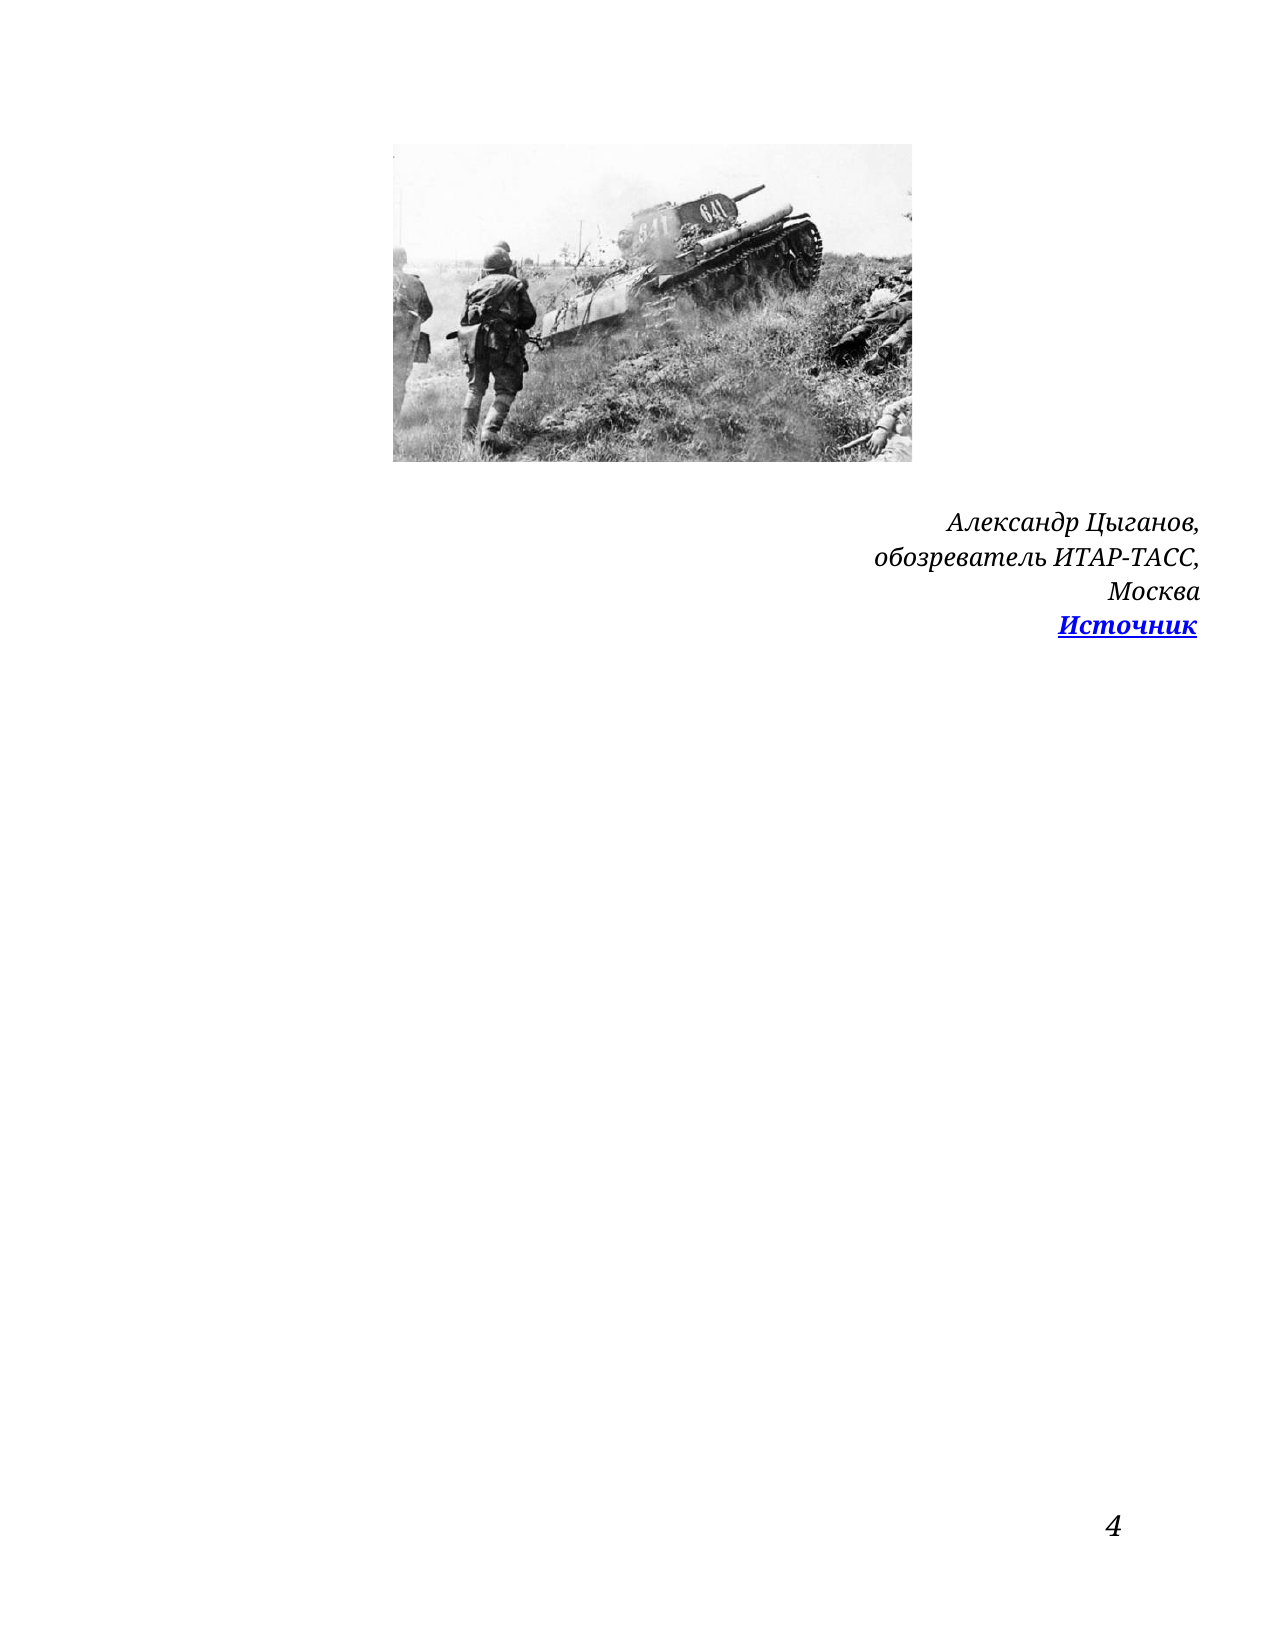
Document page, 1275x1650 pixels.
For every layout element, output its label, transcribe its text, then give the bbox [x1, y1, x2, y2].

table_header Александр Цыганов, обозреватель ИТАР-ТАСС, Москва Источник [27, 89, 1216, 654]
picture [393, 144, 913, 462]
